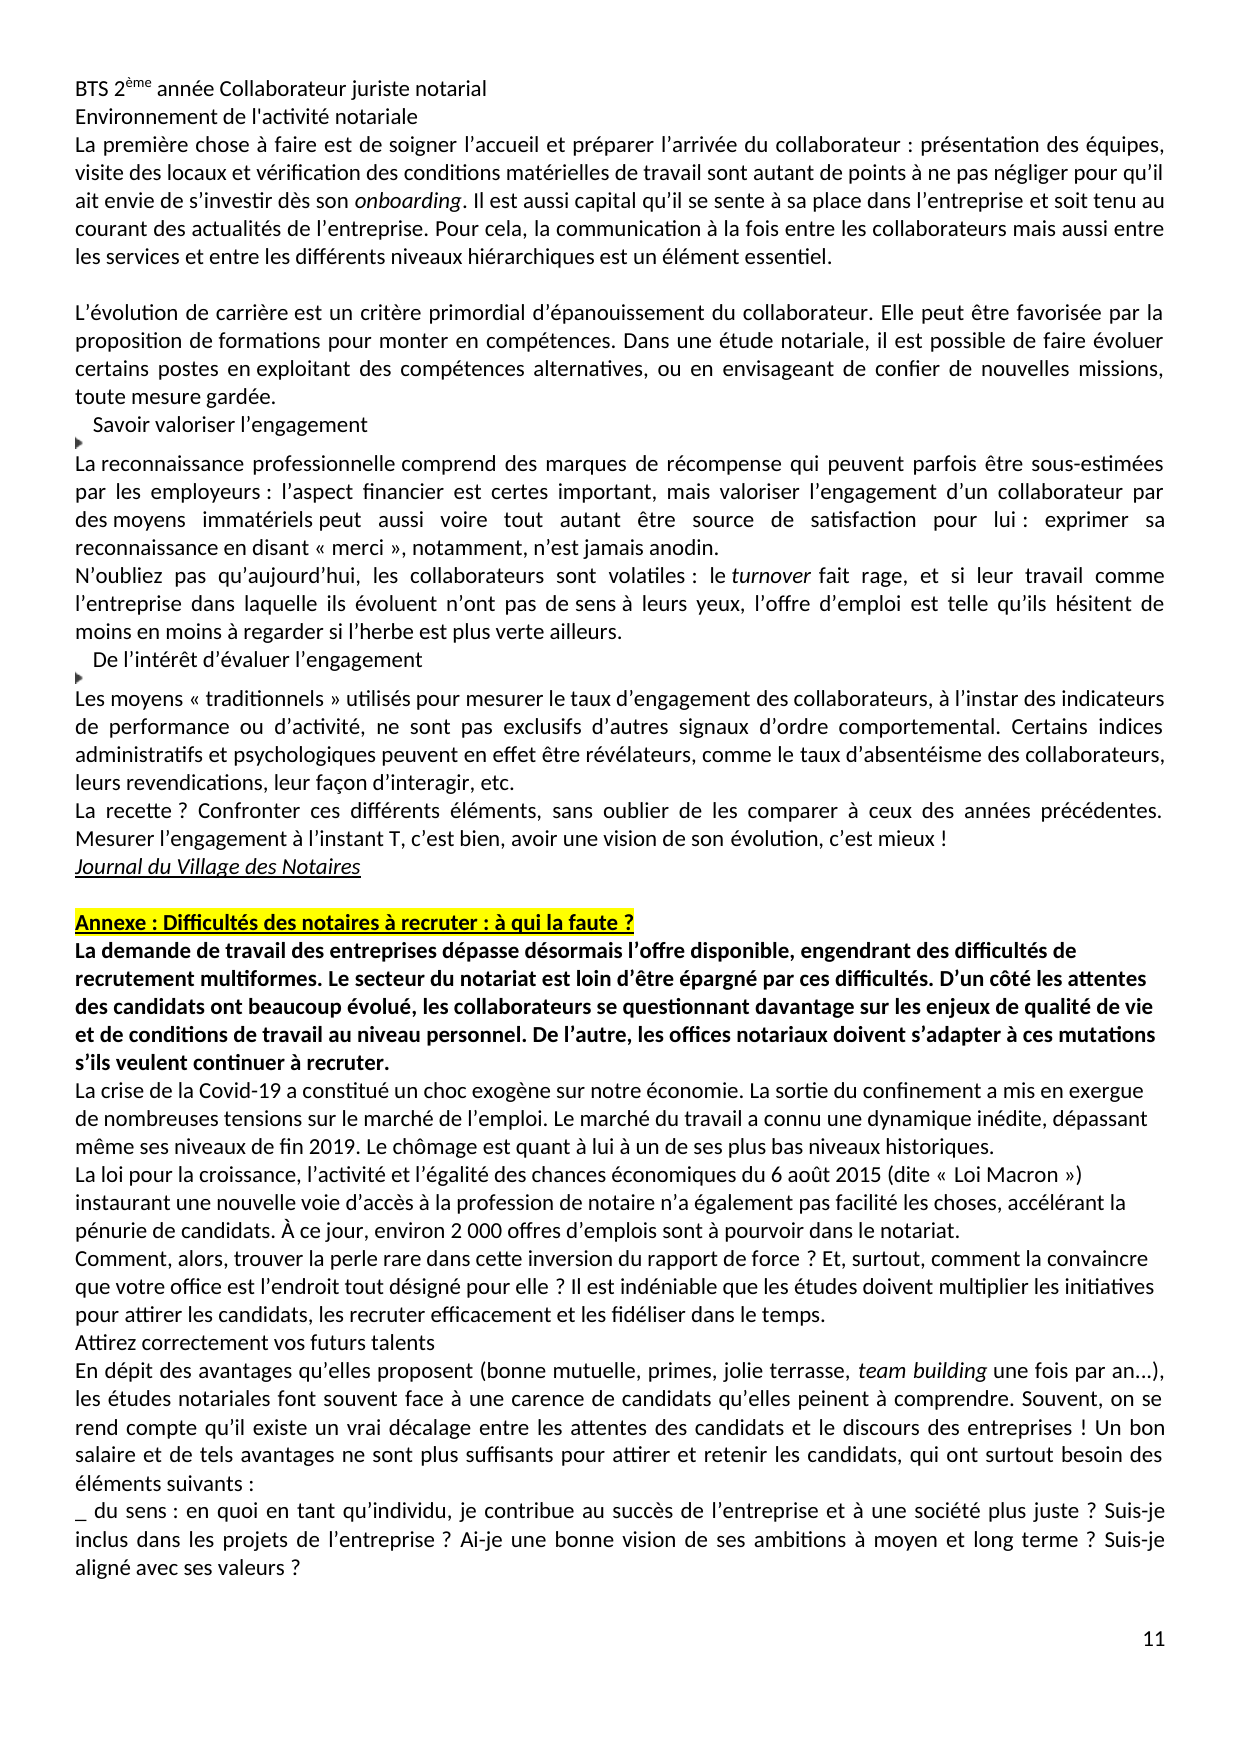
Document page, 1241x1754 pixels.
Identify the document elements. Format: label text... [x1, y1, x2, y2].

text La demande de travail des entreprises dépasse désormais l’offre disponible, engendrant des difficultés de recrutement multiformes. Le secteur du notariat est loin d’être épargné par ces difficultés. D’un côté les attentes des candidats ont beaucoup évolué, les collaborateurs se questionnant davantage sur les enjeux de qualité de vie et de conditions de travail au niveau personnel. De l’autre, les offices notariaux doivent s’adapter à ces mutations s’ils veulent continuer à recruter. [75, 936, 1165, 1076]
text L’évolution de carrière est un critère primordial d’épanouissement du collaborateur. Elle peut être favorisée par la proposition de formations pour monter en compétences. Dans une étude notariale, il est possible de faire évoluer certains postes en exploitant des compétences alternatives, ou en envisageant de confier de nouvelles missions, toute mesure gardée. [75, 270, 1165, 410]
text Comment, alors, trouver la perle rare dans cette inversion du rapport de force ? Et, surtout, comment la convaincre que votre office est l’endroit tout désigné pour elle ? Il est indéniable que les études doivent multiplier les initiatives pour attirer les candidats, les recruter efficacement et les fidéliser dans le temps. [75, 1244, 1165, 1328]
text La recette ? Confronter ces différents éléments, sans oublier de les comparer à ceux des années précédentes. Mesurer l’engagement à l’instant T, c’est bien, avoir une vision de son évolution, c’est mieux ! [75, 796, 1165, 852]
text _ du sens : en quoi en tant qu’individu, je contribue au succès de l’entreprise et à une société plus juste ? Suis-je inclus dans les projets de l’entreprise ? Ai-je une bonne vision de ses ambitions à moyen et long terme ? Suis-je aligné avec ses valeurs ? [75, 1497, 1165, 1581]
text De l’intérêt d’évaluer l’engagement [75, 645, 1165, 684]
text Journal du Village des Notaires [75, 852, 1165, 880]
text La première chose à faire est de soigner l’accueil et préparer l’arrivée du collaborateur : présentation des équipes, visite des locaux et vérification des conditions matérielles de travail sont autant de points à ne pas négliger pour qu’il ait envie de s’investir dès son onboarding. Il est aussi capital qu’il se sente à sa place dans l’entreprise et soit tenu au courant des actualités de l’entreprise. Pour cela, la communication à la fois entre les collaborateurs mais aussi entre les services et entre les différents niveaux hiérarchiques est un élément essentiel. [75, 130, 1165, 270]
text N’oubliez pas qu’aujourd’hui, les collaborateurs sont volatiles : le turnover fait rage, et si leur travail comme l’entreprise dans laquelle ils évoluent n’ont pas de sens à leurs yeux, l’offre d’emploi est telle qu’ils hésitent de moins en moins à regarder si l’herbe est plus verte ailleurs. [75, 561, 1165, 645]
text Savoir valoriser l’engagement [75, 410, 1165, 449]
text La crise de la Covid-19 a constitué un choc exogène sur notre économie. La sortie du confinement a mis en exergue de nombreuses tensions sur le marché de l’emploi. Le marché du travail a connu une dynamique inédite, dépassant même ses niveaux de fin 2019. Le chômage est quant à lui à un de ses plus bas niveaux historiques. [75, 1076, 1165, 1160]
text Les moyens « traditionnels » utilisés pour mesurer le taux d’engagement des collaborateurs, à l’instar des indicateurs de performance ou d’activité, ne sont pas exclusifs d’autres signaux d’ordre comportemental. Certains indices administratifs et psychologiques peuvent en effet être révélateurs, comme le taux d’absentéisme des collaborateurs, leurs revendications, leur façon d’interagir, etc. [75, 684, 1165, 796]
text Annexe : Difficultés des notaires à recruter : à qui la faute ? [75, 908, 1165, 936]
text En dépit des avantages qu’elles proposent (bonne mutuelle, primes, jolie terrasse, team building une fois par an...), les études notariales font souvent face à une carence de candidats qu’elles peinent à comprendre. Souvent, on se rend compte qu’il existe un vrai décalage entre les attentes des candidats et le discours des entreprises ! Un bon salaire et de tels avantages ne sont plus suffisants pour attirer et retenir les candidats, qui ont surtout besoin des éléments suivants : [75, 1357, 1165, 1497]
text La loi pour la croissance, l’activité et l’égalité des chances économiques du 6 août 2015 (dite « Loi Macron ») instaurant une nouvelle voie d’accès à la profession de notaire n’a également pas facilité les choses, accélérant la pénurie de candidats. À ce jour, environ 2 000 offres d’emplois sont à pourvoir dans le notariat. [75, 1160, 1165, 1244]
text La reconnaissance professionnelle comprend des marques de récompense qui peuvent parfois être sous-estimées par les employeurs : l’aspect financier est certes important, mais valoriser l’engagement d’un collaborateur par des moyens immatériels peut aussi voire tout autant être source de satisfaction pour lui : exprimer sa reconnaissance en disant « merci », notamment, n’est jamais anodin. [75, 449, 1165, 561]
text Attirez correctement vos futurs talents [75, 1328, 1165, 1357]
